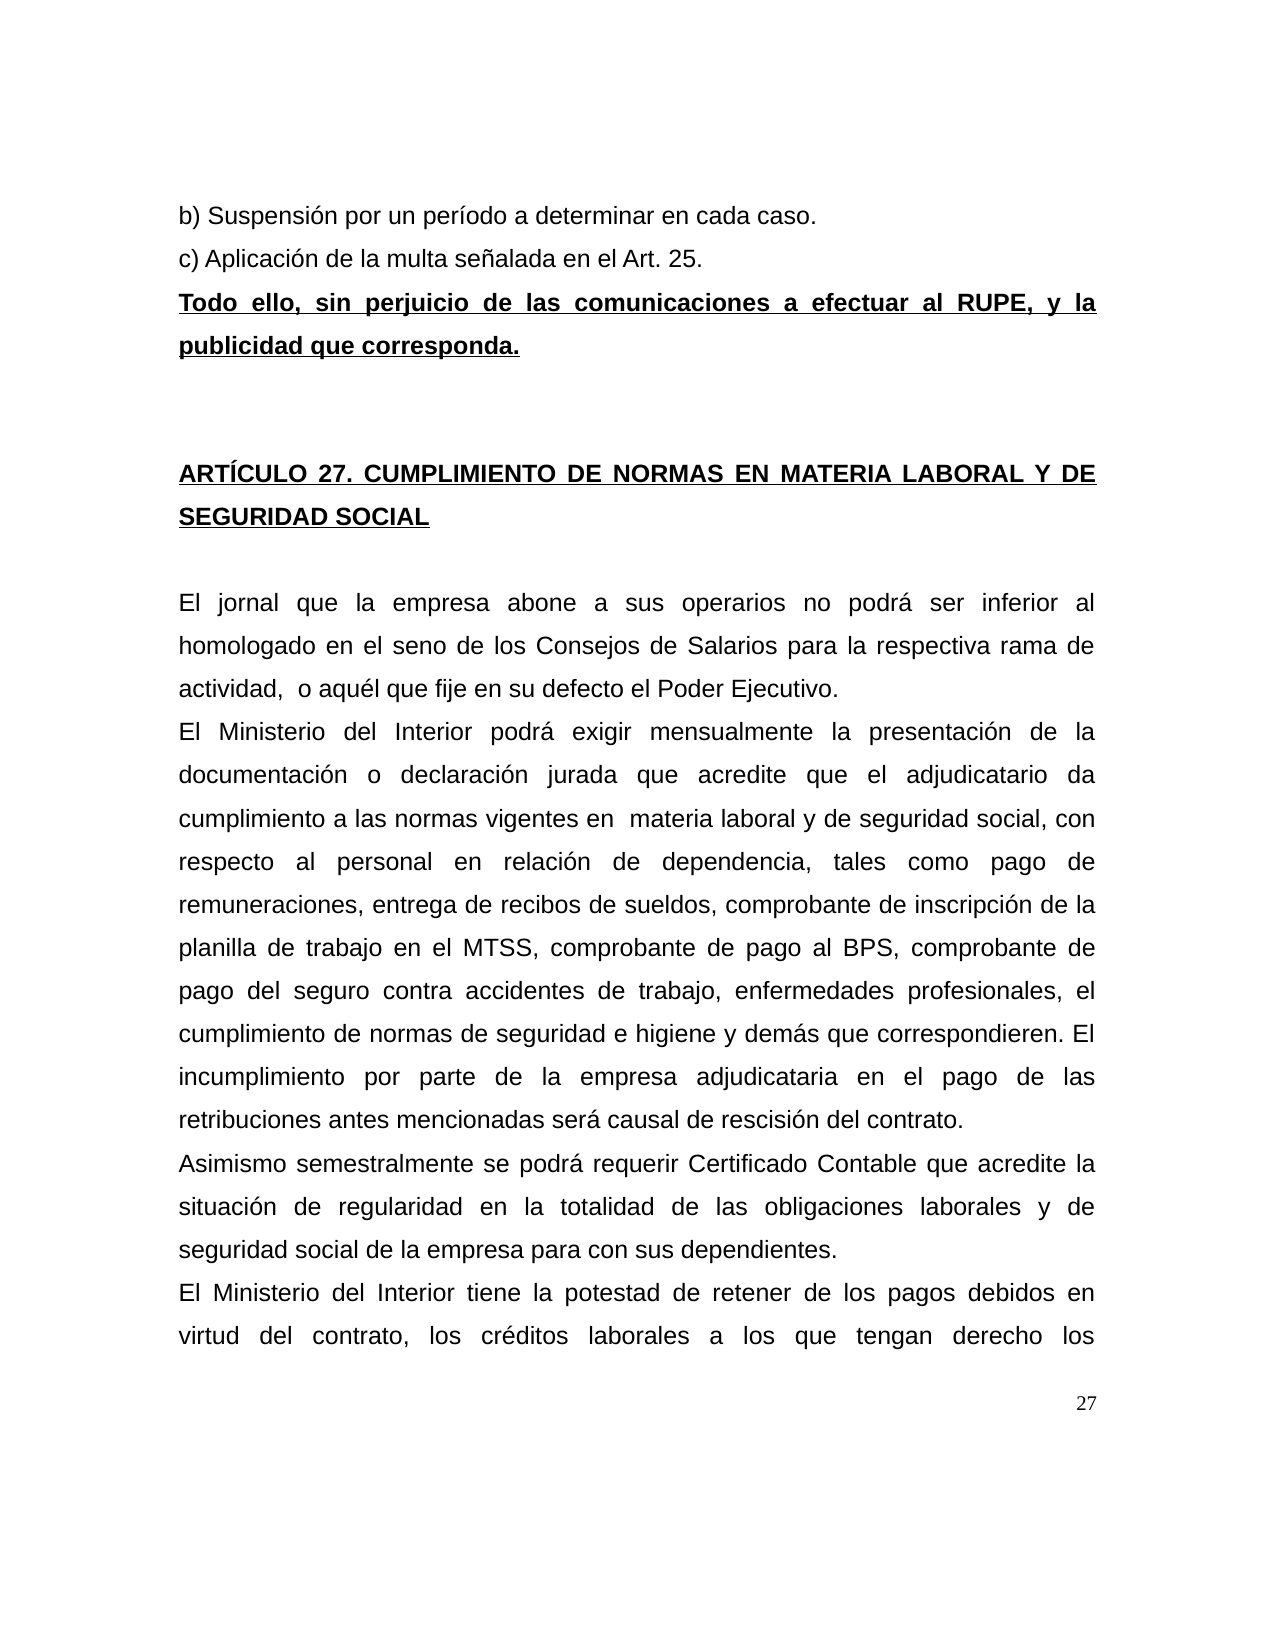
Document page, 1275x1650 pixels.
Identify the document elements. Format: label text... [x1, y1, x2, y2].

text El jornal que la empresa abone a sus operarios no podrá ser inferior al homologado en el seno de los Consejos de Salarios para la respectiva rama de actividad, o aquél que fije en su defecto el Poder Ejecutivo. [178, 588, 1097, 703]
text El Ministerio del Interior podrá exigir mensualmente la presentación de la documentación o declaración jurada que acredite que el adjudicatario da cumplimiento a las normas vigentes en materia laboral y de seguridad social, con respecto al personal en relación de dependencia, tales como pago de remuneraciones, entrega de recibos de sueldos, comprobante de inscripción de la planilla de trabajo en el MTSS, comprobante de pago al BPS, comprobante de pago del seguro contra accidentes de trabajo, enfermedades profesionales, el cumplimiento de normas de seguridad e higiene y demás que correspondieren. El incumplimiento por parte de la empresa adjudicataria en el pago de las retribuciones antes mencionadas será causal de rescisión del contrato. [178, 717, 1097, 1134]
text c) Aplicación de la multa señalada en el Art. 25. [178, 244, 1097, 273]
text ARTÍCULO 27. CUMPLIMIENTO DE NORMAS EN MATERIA LABORAL Y DE [178, 459, 1097, 484]
text b) Suspensión por un período a determinar en cada caso. [178, 201, 1097, 230]
text El Ministerio del Interior tiene la potestad de retener de los pagos debidos en virtud del contrato, los créditos laborales a los que tengan derecho los [178, 1278, 1097, 1350]
text Asimismo semestralmente se podrá requerir Certificado Contable que acredite la situación de regularidad en la totalidad de las obligaciones laborales y de seguridad social de la empresa para con sus dependientes. [178, 1149, 1097, 1264]
text publicidad que corresponda. [178, 314, 1097, 359]
text Todo ello, sin perjuicio de las comunicaciones a efectuar al RUPE, y la [178, 288, 1097, 313]
text SEGURIDAD SOCIAL [178, 485, 1097, 531]
